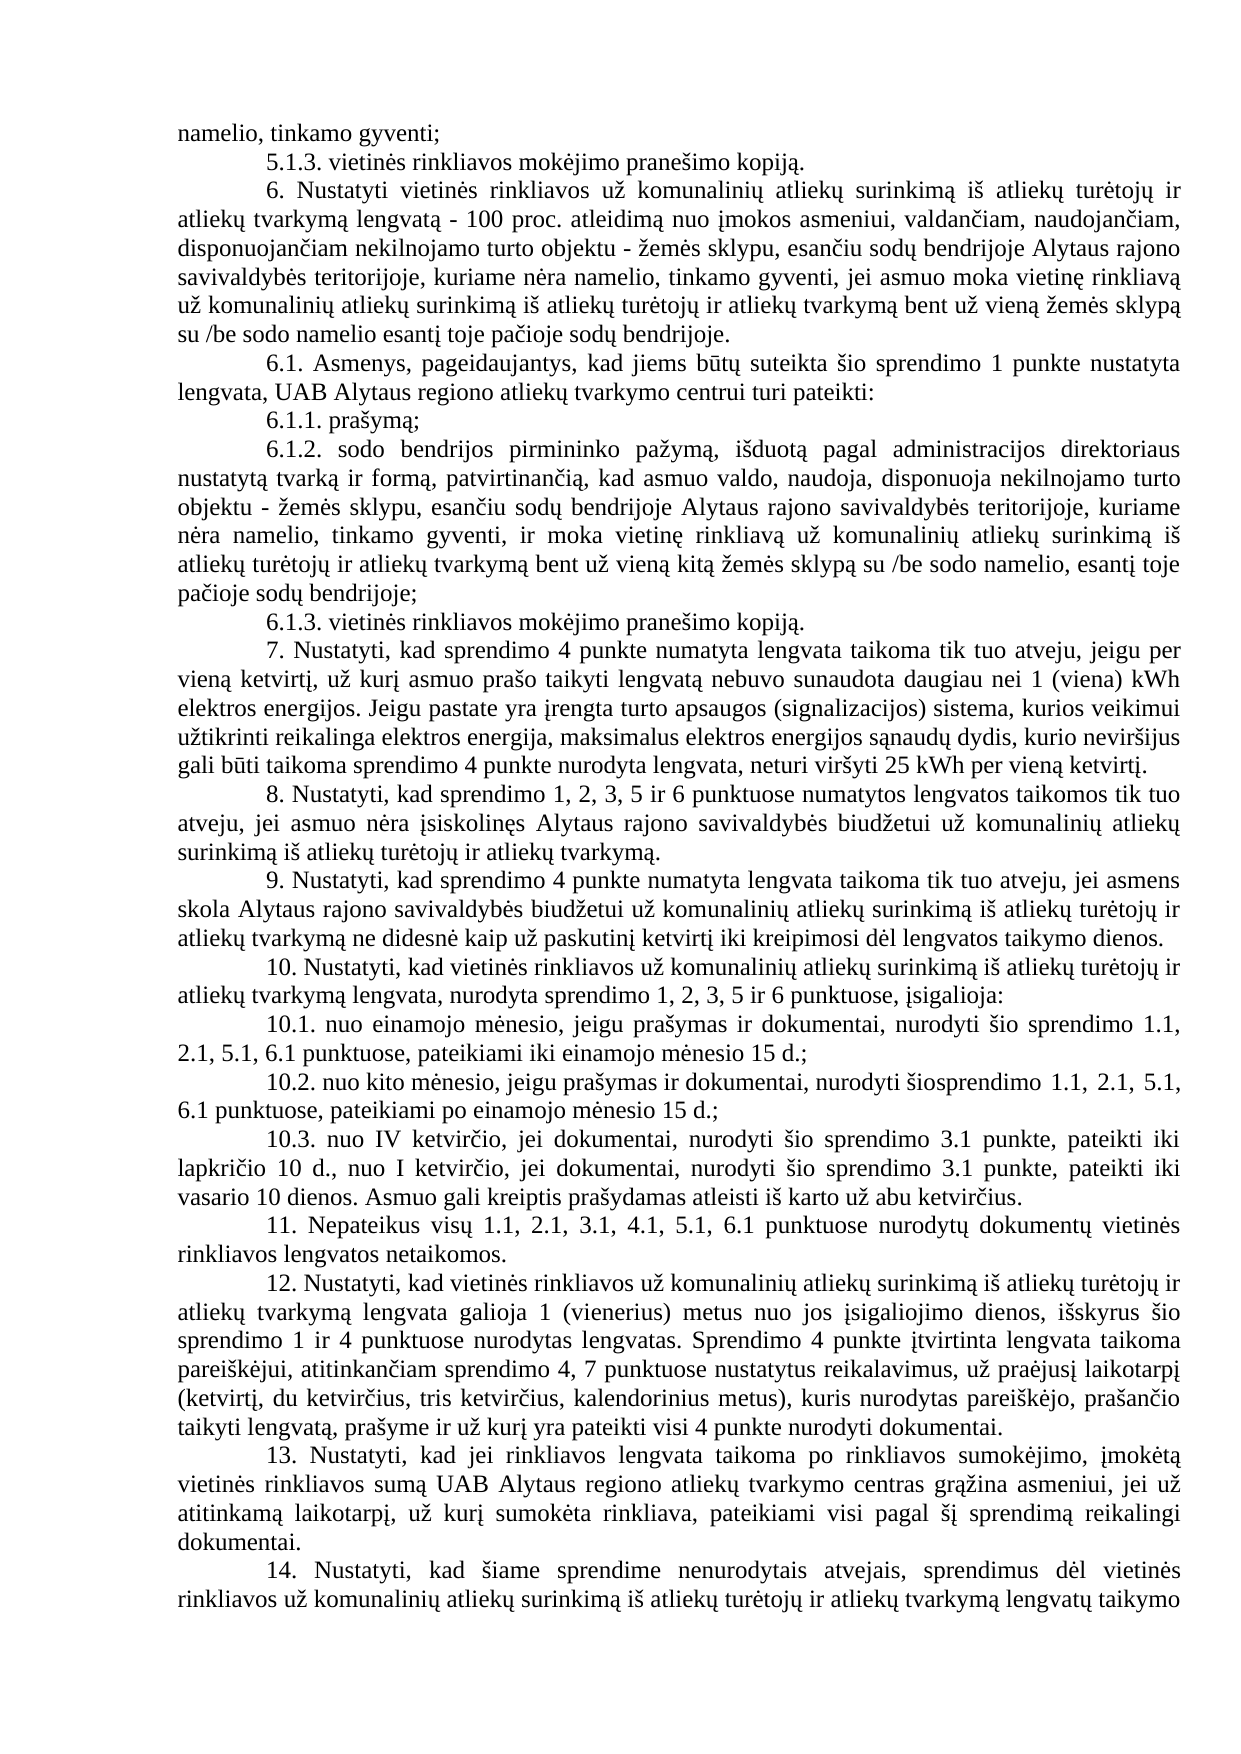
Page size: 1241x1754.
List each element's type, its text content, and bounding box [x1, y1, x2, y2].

text 8. Nustatyti, kad sprendimo 1, 2, 3, 5 ir 6 punktuose numatytos lengvatos taikomos tik tuo atveju, jei asmuo nėra įsiskolinęs Alytaus rajono savivaldybės biudžetui už komunalinių atliekų surinkimą iš atliekų turėtojų ir atliekų tvarkymą. [177, 779, 1181, 866]
text 5.1.3. vietinės rinkliavos mokėjimo pranešimo kopiją. [177, 147, 1181, 176]
text 11. Nepateikus visų 1.1, 2.1, 3.1, 4.1, 5.1, 6.1 punktuose nurodytų dokumentų vietinės rinkliavos lengvatos netaikomos. [177, 1211, 1181, 1268]
text 6.1.3. vietinės rinkliavos mokėjimo pranešimo kopiją. [177, 607, 1181, 636]
text 10.2. nuo kito mėnesio, jeigu prašymas ir dokumentai, nurodyti šio sprendimo 1.1, 2.1, 5.1, 6.1 punktuose, pateikiami po einamojo mėnesio 15 d.; [177, 1067, 1181, 1124]
text 7. Nustatyti, kad sprendimo 4 punkte numatyta lengvata taikoma tik tuo atveju, jeigu per vieną ketvirtį, už kurį asmuo prašo taikyti lengvatą nebuvo sunaudota daugiau nei 1 (viena) kWh elektros energijos. Jeigu pastate yra įrengta turto apsaugos (signalizacijos) sistema, kurios veikimui užtikrinti reikalinga elektros energija, maksimalus elektros energijos sąnaudų dydis, kurio neviršijus gali būti taikoma sprendimo 4 punkte nurodyta lengvata, neturi viršyti 25 kWh per vieną ketvirtį. [177, 636, 1181, 779]
text 14. Nustatyti, kad šiame sprendime nenurodytais atvejais, sprendimus dėl vietinės rinkliavos už komunalinių atliekų surinkimą iš atliekų turėtojų ir atliekų tvarkymą lengvatų taikymo [177, 1556, 1181, 1613]
text 6.1.2. sodo bendrijos pirmininko pažymą, išduotą pagal administracijos direktoriaus nustatytą tvarką ir formą, patvirtinančią, kad asmuo valdo, naudoja, disponuoja nekilnojamo turto objektu - žemės sklypu, esančiu sodų bendrijoje Alytaus rajono savivaldybės teritorijoje, kuriame nėra namelio, tinkamo gyventi, ir moka vietinę rinkliavą už komunalinių atliekų surinkimą iš atliekų turėtojų ir atliekų tvarkymą bent už vieną kitą žemės sklypą su /be sodo namelio, esantį toje pačioje sodų bendrijoje; [177, 434, 1181, 607]
text 10.3. nuo IV ketvirčio, jei dokumentai, nurodyti šio sprendimo 3.1 punkte, pateikti iki lapkričio 10 d., nuo I ketvirčio, jei dokumentai, nurodyti šio sprendimo 3.1 punkte, pateikti iki vasario 10 dienos. Asmuo gali kreiptis prašydamas atleisti iš karto už abu ketvirčius. [177, 1124, 1181, 1211]
text 13. Nustatyti, kad jei rinkliavos lengvata taikoma po rinkliavos sumokėjimo, įmokėtą vietinės rinkliavos sumą UAB Alytaus regiono atliekų tvarkymo centras grąžina asmeniui, jei už atitinkamą laikotarpį, už kurį sumokėta rinkliava, pateikiami visi pagal šį sprendimą reikalingi dokumentai. [177, 1441, 1181, 1556]
text 6.1. Asmenys, pageidaujantys, kad jiems būtų suteikta šio sprendimo 1 punkte nustatyta lengvata, UAB Alytaus regiono atliekų tvarkymo centrui turi pateikti: [177, 348, 1181, 406]
text 9. Nustatyti, kad sprendimo 4 punkte numatyta lengvata taikoma tik tuo atveju, jei asmens skola Alytaus rajono savivaldybės biudžetui už komunalinių atliekų surinkimą iš atliekų turėtojų ir atliekų tvarkymą ne didesnė kaip už paskutinį ketvirtį iki kreipimosi dėl lengvatos taikymo dienos. [177, 866, 1181, 952]
text 10. Nustatyti, kad vietinės rinkliavos už komunalinių atliekų surinkimą iš atliekų turėtojų ir atliekų tvarkymą lengvata, nurodyta sprendimo 1, 2, 3, 5 ir 6 punktuose, įsigalioja: [177, 952, 1181, 1009]
text 6.1.1. prašymą; [177, 406, 1181, 434]
text namelio, tinkamo gyventi; [177, 118, 1181, 147]
text 6. Nustatyti vietinės rinkliavos už komunalinių atliekų surinkimą iš atliekų turėtojų ir atliekų tvarkymą lengvatą - 100 proc. atleidimą nuo įmokos asmeniui, valdančiam, naudojančiam, disponuojančiam nekilnojamo turto objektu - žemės sklypu, esančiu sodų bendrijoje Alytaus rajono savivaldybės teritorijoje, kuriame nėra namelio, tinkamo gyventi, jei asmuo moka vietinę rinkliavą už komunalinių atliekų surinkimą iš atliekų turėtojų ir atliekų tvarkymą bent už vieną žemės sklypą su /be sodo namelio esantį toje pačioje sodų bendrijoje. [177, 176, 1181, 348]
text 10.1. nuo einamojo mėnesio, jeigu prašymas ir dokumentai, nurodyti šio sprendimo 1.1, 2.1, 5.1, 6.1 punktuose, pateikiami iki einamojo mėnesio 15 d.; [177, 1009, 1181, 1067]
text 12. Nustatyti, kad vietinės rinkliavos už komunalinių atliekų surinkimą iš atliekų turėtojų ir atliekų tvarkymą lengvata galioja 1 (vienerius) metus nuo jos įsigaliojimo dienos, išskyrus šio sprendimo 1 ir 4 punktuose nurodytas lengvatas. Sprendimo 4 punkte įtvirtinta lengvata taikoma pareiškėjui, atitinkančiam sprendimo 4, 7 punktuose nustatytus reikalavimus, už praėjusį laikotarpį (ketvirtį, du ketvirčius, tris ketvirčius, kalendorinius metus), kuris nurodytas pareiškėjo, prašančio taikyti lengvatą, prašyme ir už kurį yra pateikti visi 4 punkte nurodyti dokumentai. [177, 1268, 1181, 1441]
